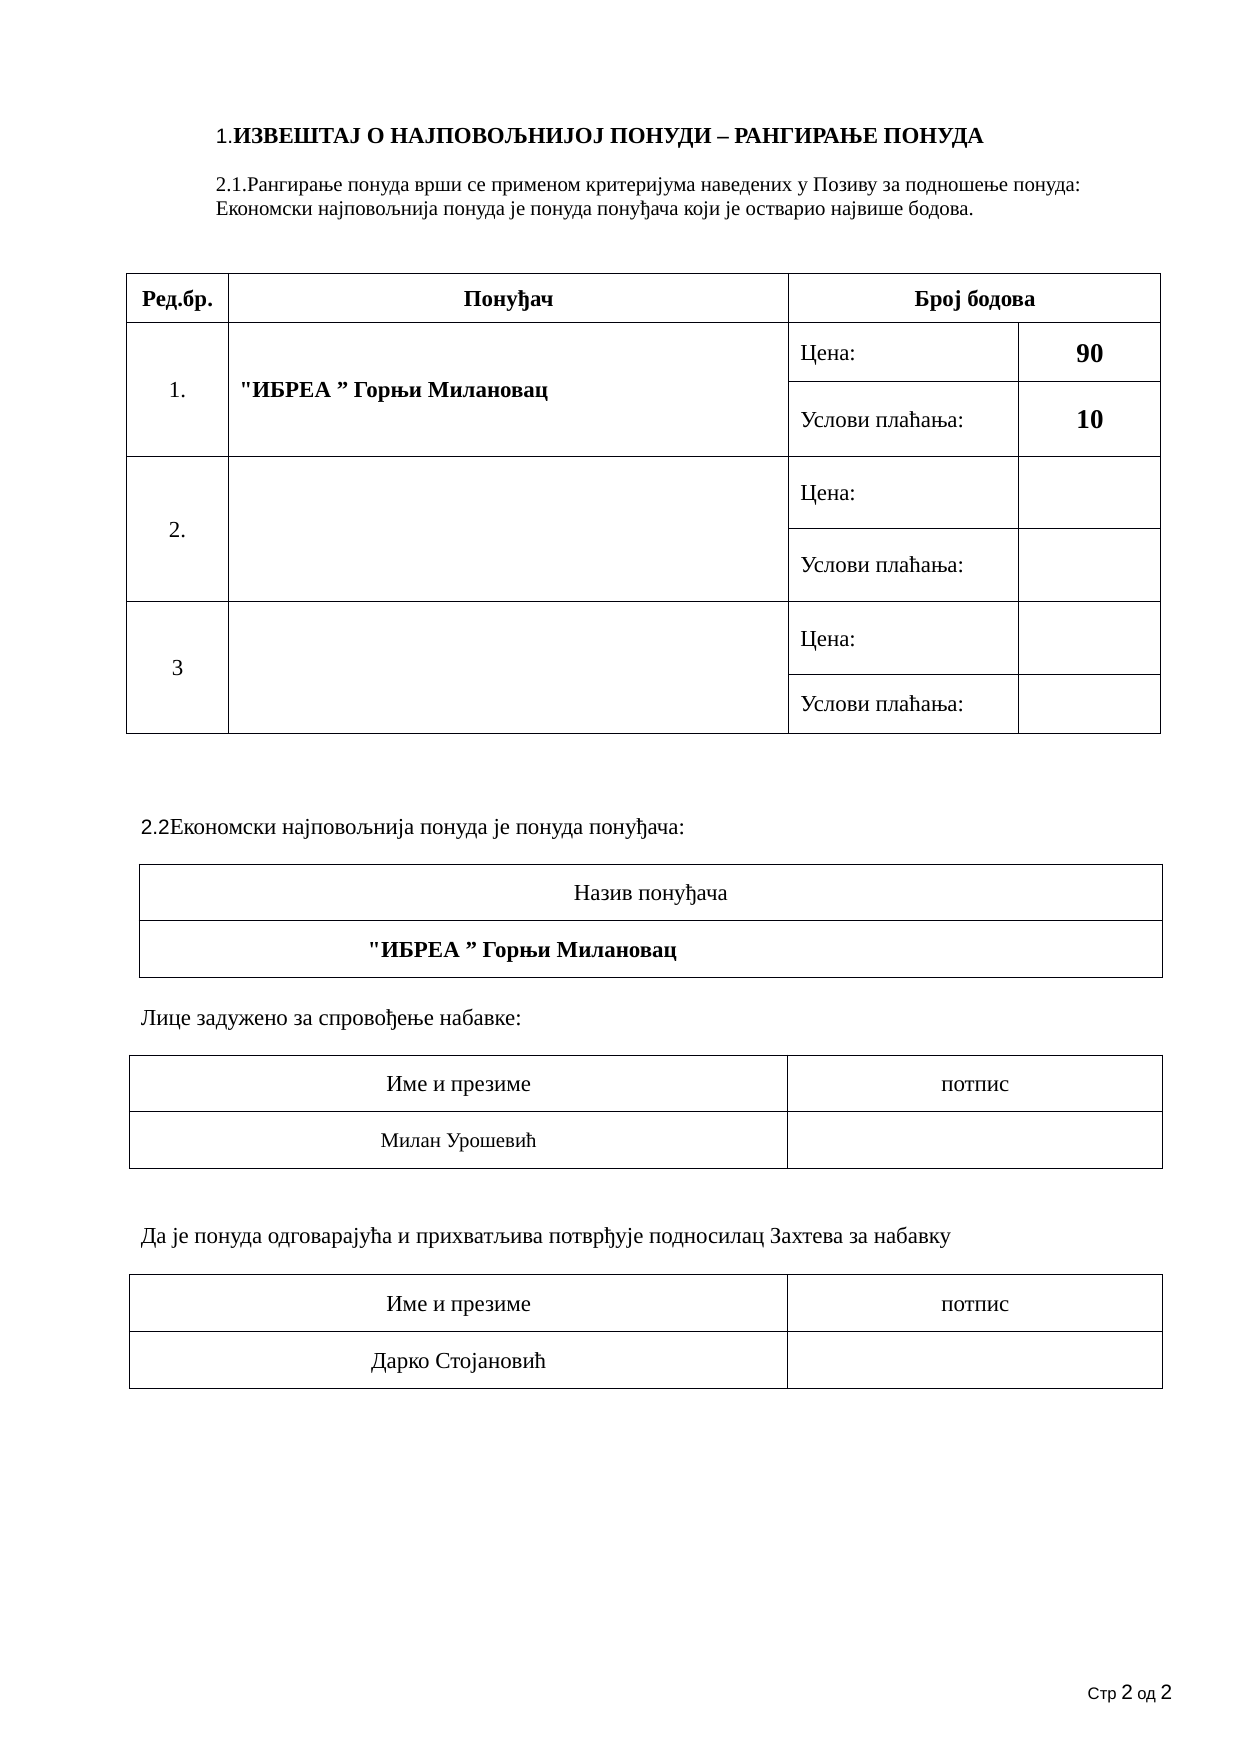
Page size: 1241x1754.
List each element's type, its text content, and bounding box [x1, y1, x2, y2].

list ИЗВЕШТАЈ О НАЈПОВОЉНИЈОЈ ПОНУДИ – РАНГИРАЊЕ ПОНУДА [216, 122, 1172, 148]
table_cell [1019, 457, 1160, 527]
table_header потпис [788, 1056, 1162, 1111]
text Да је понуда одговарајућа и прихватљива потврђује подносилац Захтева за набавку [141, 1222, 1172, 1248]
table_cell Цена: [789, 457, 1018, 527]
table_cell [1019, 602, 1160, 673]
table_cell Цена: [789, 323, 1018, 381]
table_cell [1019, 675, 1160, 733]
table_cell 1. [127, 323, 228, 456]
table_cell [788, 1332, 1162, 1388]
table_cell [1019, 529, 1160, 601]
table_cell 2. [127, 457, 228, 601]
table_cell Услови плаћања: [789, 529, 1018, 601]
table_cell Дарко Стојановић [130, 1332, 787, 1388]
table_header Назив понуђача [140, 865, 1162, 920]
table_cell 10 [1019, 382, 1160, 456]
table_cell [229, 602, 788, 733]
table_cell "ИБРЕА ” Горњи Милановац [229, 323, 788, 456]
table_cell [229, 457, 788, 601]
list Економски најповољнија понуда је понуда понуђача који је остварио највише бодова. [216, 196, 1172, 220]
table_cell 3 [127, 602, 228, 733]
table_cell 90 [1019, 323, 1160, 381]
table_header Број бодова [789, 274, 1160, 322]
table_cell "ИБРЕА ” Горњи Милановац [140, 921, 1162, 977]
table_header Име и презиме [130, 1275, 787, 1331]
text Лице задужено за спровођење набавке: [141, 1004, 1172, 1031]
table_header Име и презиме [130, 1056, 787, 1111]
table_header потпис [788, 1275, 1162, 1331]
table_cell [788, 1112, 1162, 1168]
table_cell Услови плаћања: [789, 675, 1018, 733]
table_cell Услови плаћања: [789, 382, 1018, 456]
table_header Понуђач [229, 274, 788, 322]
list 2.1.Рангирање понуда врши се применом критеријума наведених у Позиву за подношење понуда: [216, 172, 1172, 196]
table_cell Милан Урошевић [130, 1112, 787, 1168]
table_header Ред.бр. [127, 274, 228, 322]
table_cell Цена: [789, 602, 1018, 673]
list Економски најповољнија понуда је понуда понуђача: [141, 813, 1172, 839]
